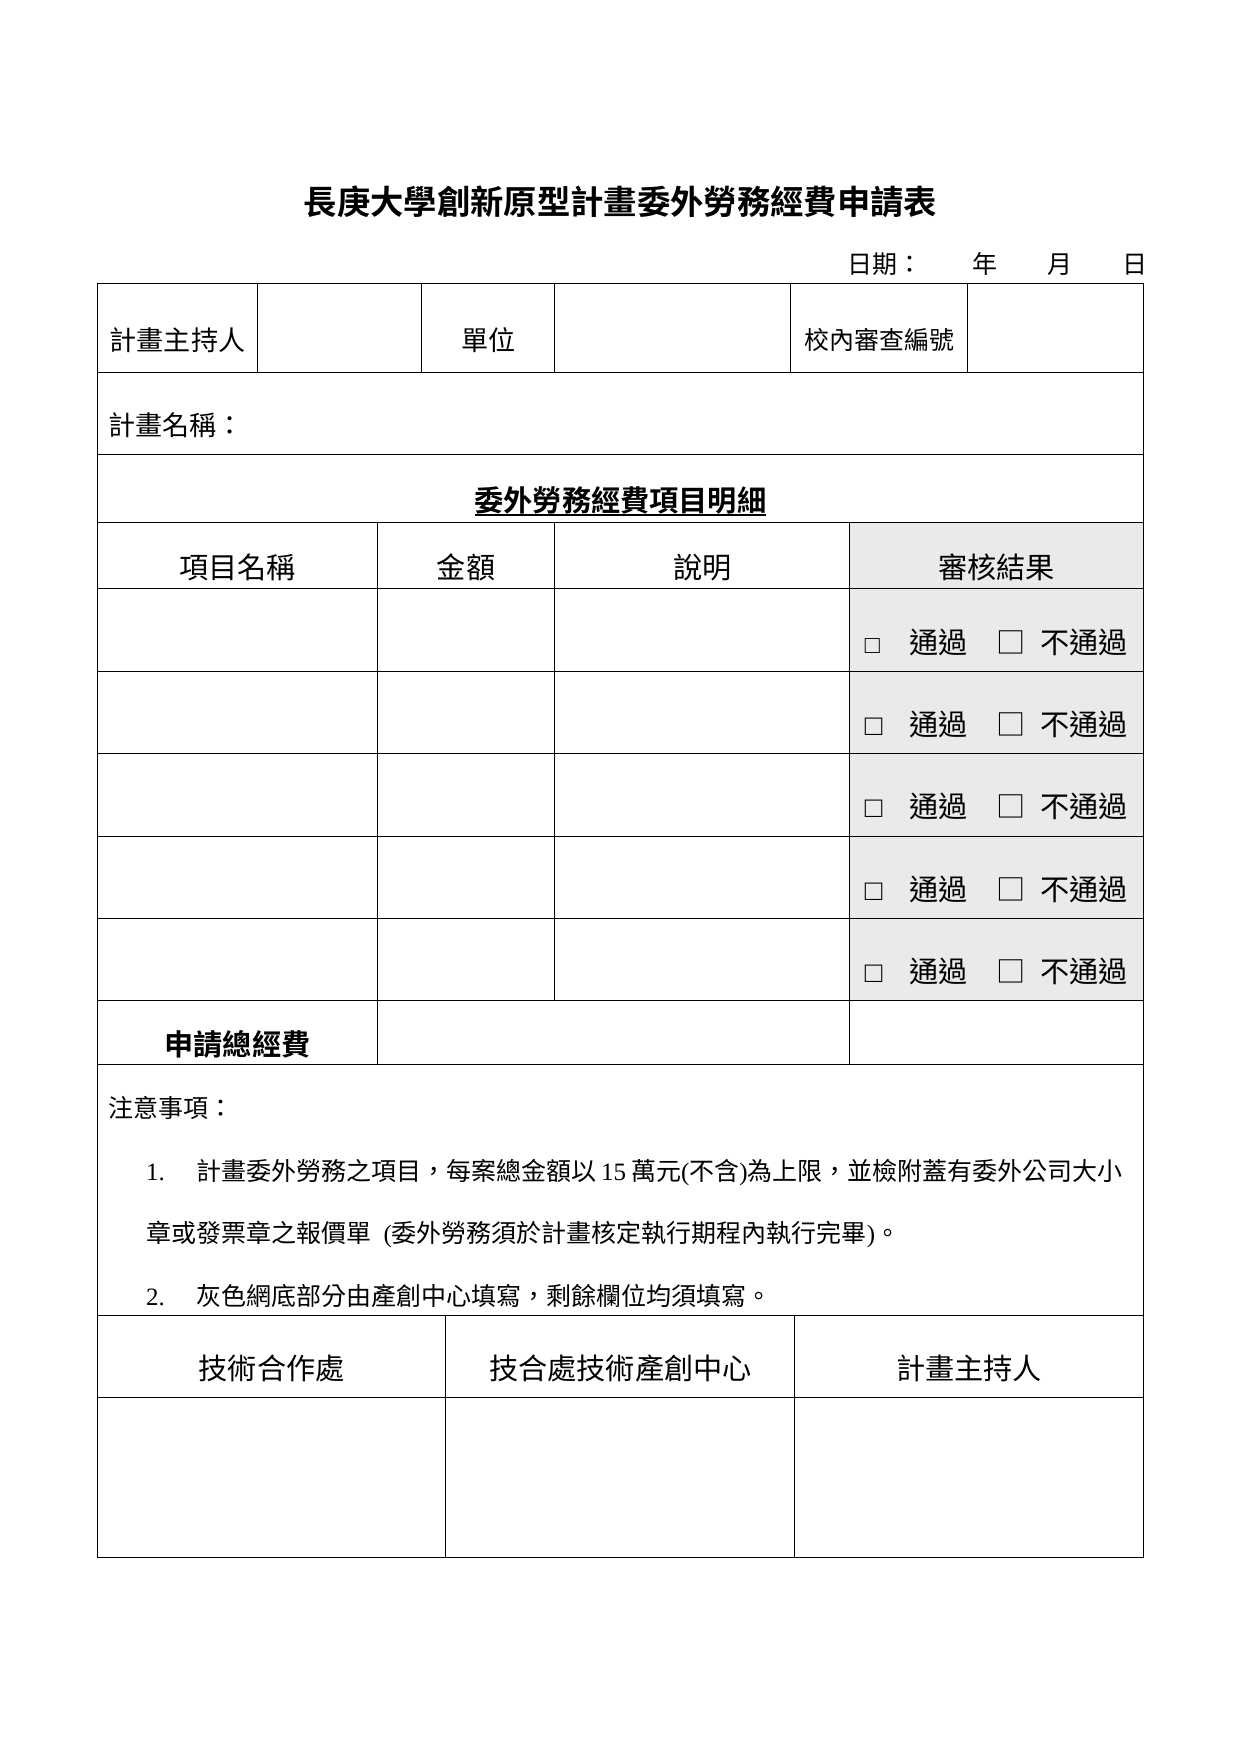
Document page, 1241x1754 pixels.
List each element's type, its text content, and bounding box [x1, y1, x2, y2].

table_cell [555, 919, 849, 1000]
text 長庚大學創新原型計畫委外勞務經費申請表 [187, 158, 1053, 221]
table_cell [555, 837, 849, 918]
table_cell 委外勞務經費項目明細 [98, 455, 1143, 522]
table_header 校內審查編號 [791, 284, 967, 372]
table_header 計畫主持人 [98, 284, 257, 372]
table_cell [98, 754, 377, 836]
table_cell [98, 672, 377, 753]
table_cell [98, 837, 377, 918]
table_cell 注意事項： 計畫委外勞務之項目，每案總金額以15萬元(不含)為上限，並檢附蓋有委外公司大小章或發票章之報價單 (委外勞務須於計畫核定執行期程內執行完畢)。 灰色網底部分由產創中心填寫，剩餘欄位均須填寫。 [98, 1065, 1143, 1315]
table_header 單位 [422, 284, 554, 372]
table_cell [378, 1001, 849, 1064]
table_cell [378, 672, 554, 753]
table_cell [795, 1398, 1143, 1557]
table_cell [378, 754, 554, 836]
table_cell 審核結果 [850, 523, 1143, 588]
table_cell [98, 919, 377, 1000]
table_cell 通過 □ 不通過 [850, 754, 1143, 836]
table_cell 金額 [378, 523, 554, 588]
table_cell 通過 □ 不通過 [850, 589, 1143, 671]
table_cell [555, 754, 849, 836]
table_cell 技術合作處 [98, 1316, 445, 1397]
table_cell [378, 919, 554, 1000]
table_header [968, 284, 1143, 372]
table_header [258, 284, 421, 372]
table_cell [98, 1398, 445, 1557]
table_cell [98, 589, 377, 671]
table_cell 計畫名稱： [98, 373, 1143, 454]
table_cell 技合處技術產創中心 [446, 1316, 794, 1397]
table_cell 通過 □ 不通過 [850, 837, 1143, 918]
table_cell [555, 672, 849, 753]
table_cell [446, 1398, 794, 1557]
table_cell 項目名稱 [98, 523, 377, 588]
text 日期： 年 月 日 [187, 221, 1147, 283]
table_cell [378, 589, 554, 671]
table_cell 通過 □ 不通過 [850, 919, 1143, 1000]
table_cell [378, 837, 554, 918]
table_cell 通過 □ 不通過 [850, 672, 1143, 753]
table_cell 申請總經費 [98, 1001, 377, 1064]
table_cell 計畫主持人 [795, 1316, 1143, 1397]
table_header [555, 284, 790, 372]
table_cell 說明 [555, 523, 849, 588]
table_cell [555, 589, 849, 671]
table_cell [850, 1001, 1143, 1064]
